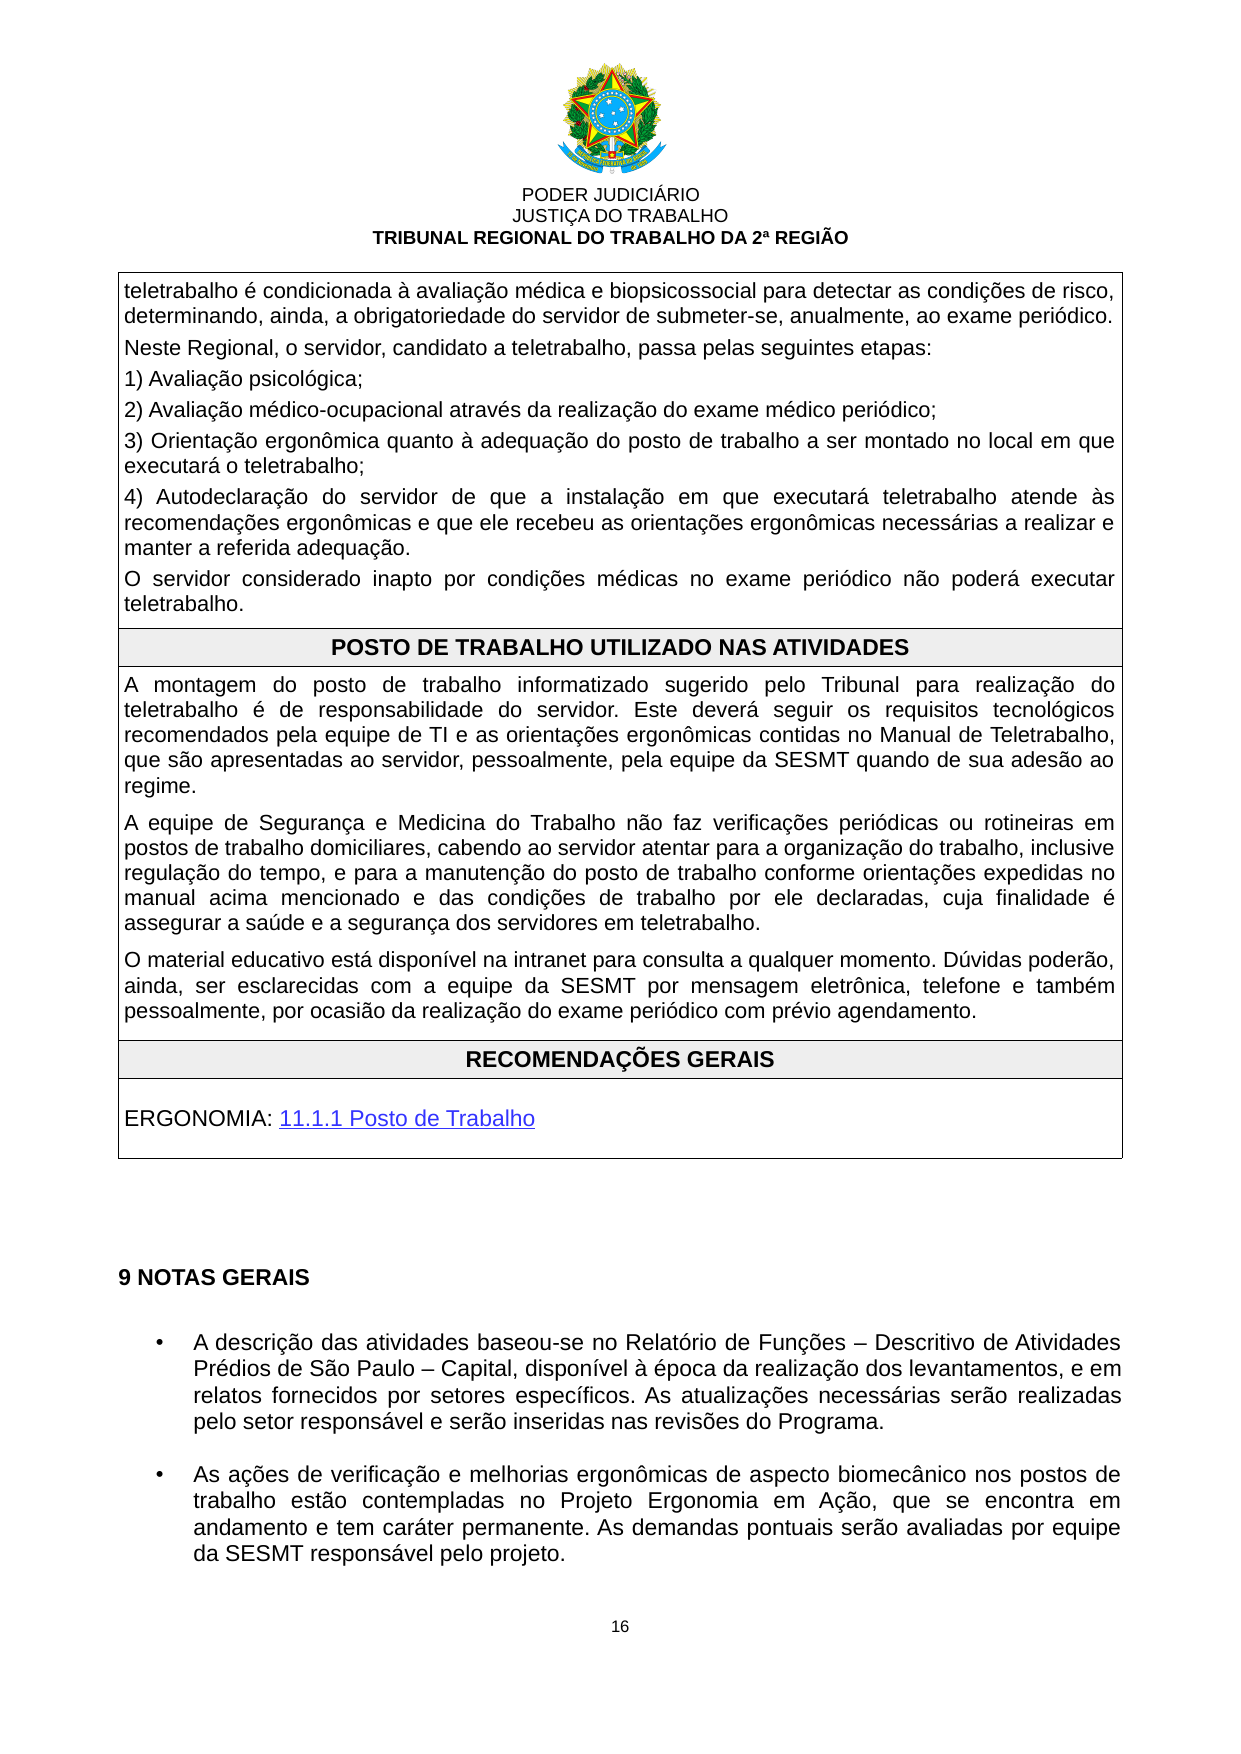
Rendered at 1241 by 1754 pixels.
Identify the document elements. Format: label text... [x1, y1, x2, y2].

table_cell RECOMENDAÇÕES GERAIS [119, 1041, 1122, 1078]
table_cell teletrabalho é condicionada à avaliação médica e biopsicossocial para detectar as condições de risco, determinando, ainda, a obrigatoriedade do servidor de submeter-se, anualmente, ao exame periódico. Neste Regional, o servidor, candidato a teletrabalho, passa pelas seguintes etapas: 1) Avaliação psicológica; 2) Avaliação médico-ocupacional através da realização do exame médico periódico; 3) Orientação ergonômica quanto à adequação do posto de trabalho a ser montado no local em que executará o teletrabalho; 4) Autodeclaração do servidor de que a instalação em que executará teletrabalho atende às recomendações ergonômicas e que ele recebeu as orientações ergonômicas necessárias a realizar e manter a referida adequação. O servidor considerado inapto por condições médicas no exame periódico não poderá executar teletrabalho. [119, 273, 1122, 628]
table_cell A montagem do posto de trabalho informatizado sugerido pelo Tribunal para realização do teletrabalho é de responsabilidade do servidor. Este deverá seguir os requisitos tecnológicos recomendados pela equipe de TI e as orientações ergonômicas contidas no Manual de Teletrabalho, que são apresentadas ao servidor, pessoalmente, pela equipe da SESMT quando de sua adesão ao regime. A equipe de Segurança e Medicina do Trabalho não faz verificações periódicas ou rotineiras em postos de trabalho domiciliares, cabendo ao servidor atentar para a organização do trabalho, inclusive regulação do tempo, e para a manutenção do posto de trabalho conforme orientações expedidas no manual acima mencionado e das condições de trabalho por ele declaradas, cuja finalidade é assegurar a saúde e a segurança dos servidores em teletrabalho. O material educativo está disponível na intranet para consulta a qualquer momento. Dúvidas poderão, ainda, ser esclarecidas com a equipe da SESMT por mensagem eletrônica, telefone e também pessoalmente, por ocasião da realização do exame periódico com prévio agendamento. [119, 667, 1122, 1040]
table_cell ERGONOMIA: 11.1.1 Posto de Trabalho [119, 1079, 1122, 1158]
list As ações de verificação e melhorias ergonômicas de aspecto biomecânico nos postos de trabalho estão contempladas no Projeto Ergonomia em Ação, que se encontra em andamento e tem caráter permanente. As demandas pontuais serão avaliadas por equipe da SESMT responsável pelo projeto. [156, 1461, 1122, 1566]
table_cell POSTO DE TRABALHO UTILIZADO NAS ATIVIDADES [119, 629, 1122, 666]
subtitle 9 NOTAS GERAIS [118, 1264, 1122, 1290]
list A descrição das atividades baseou-se no Relatório de Funções – Descritivo de Atividades Prédios de São Paulo – Capital, disponível à época da realização dos levantamentos, e em relatos fornecidos por setores específicos. As atualizações necessárias serão realizadas pelo setor responsável e serão inseridas nas revisões do Programa. [156, 1329, 1122, 1434]
